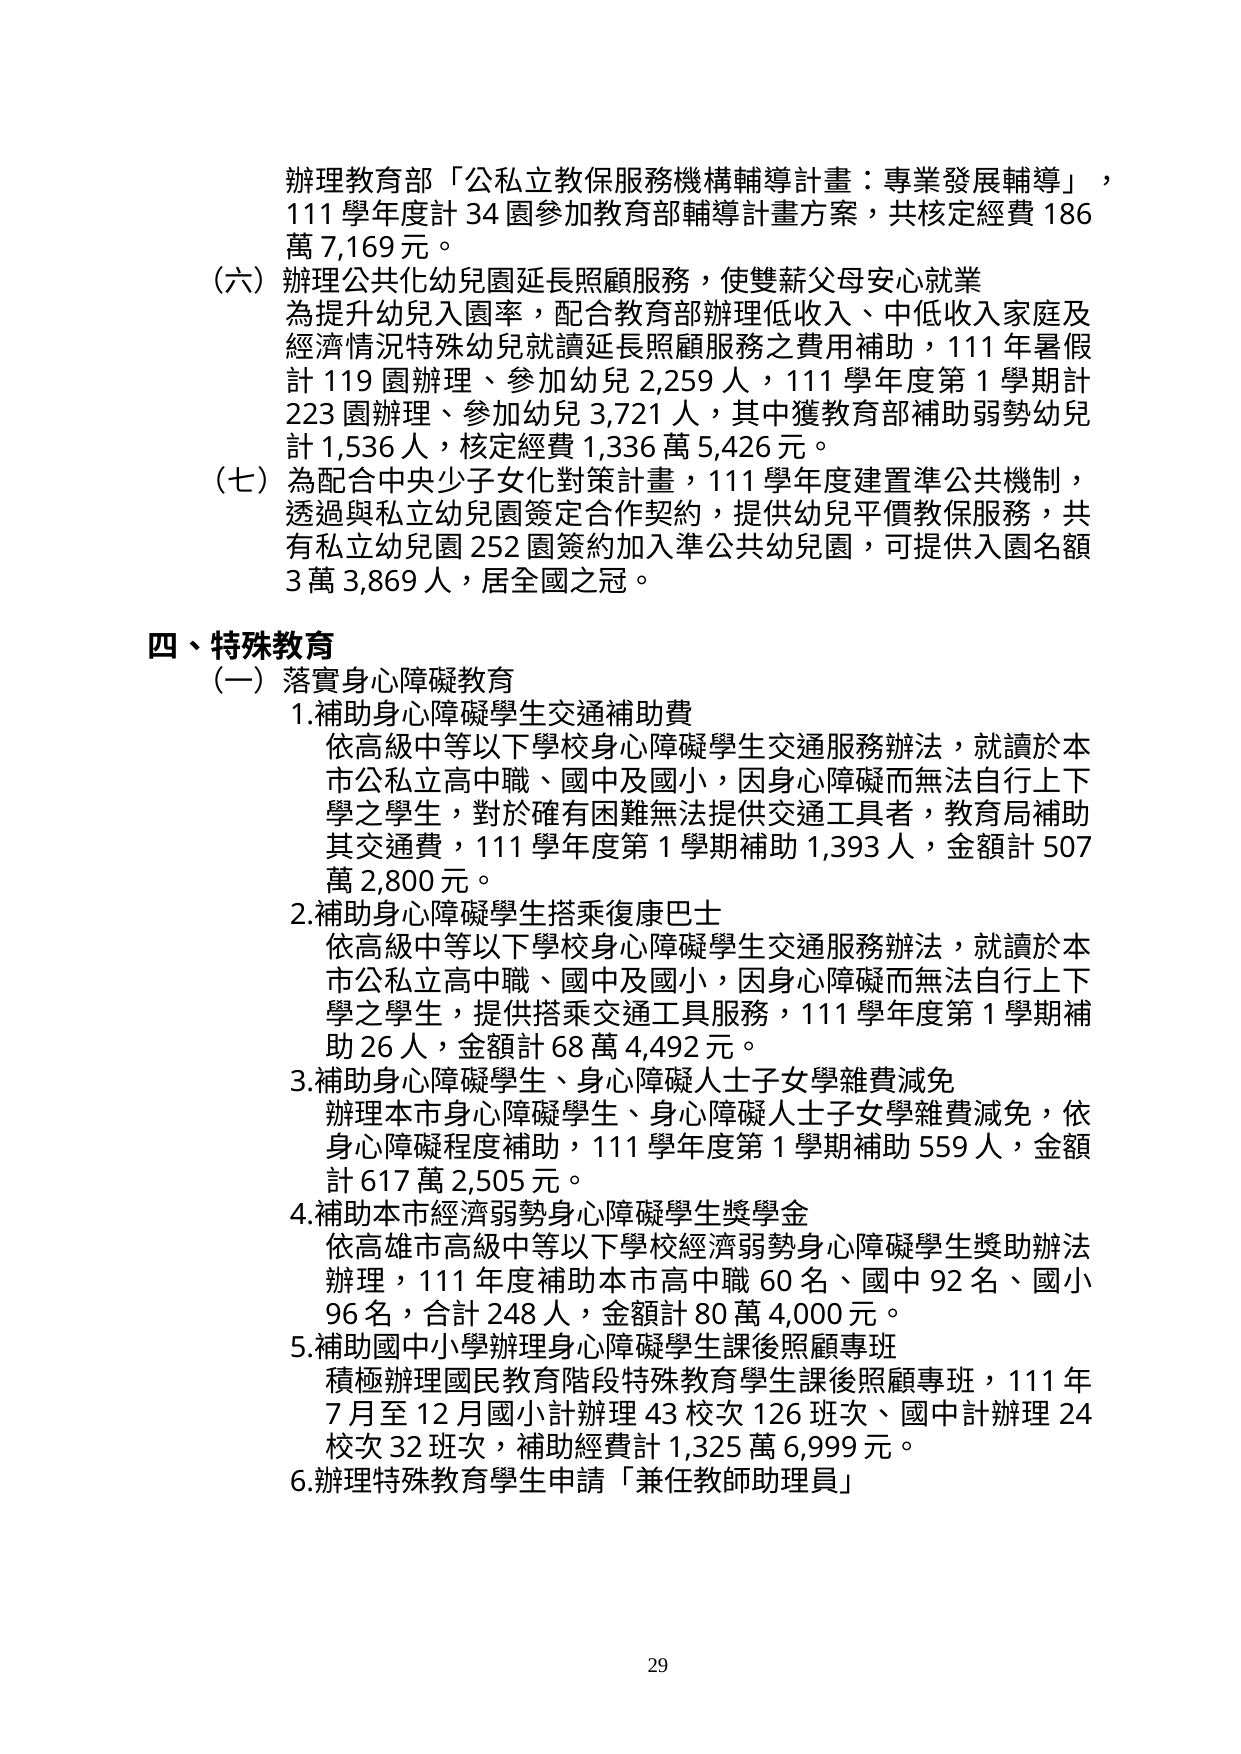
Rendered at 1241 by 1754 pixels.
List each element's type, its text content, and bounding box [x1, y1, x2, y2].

text 依高雄市高級中等以下學校經濟弱勢身心障礙學生獎助辦法辦理，111年度補助本市高中職60名、國中92名、國小96名，合計248人，金額計80萬4,000元。 [325, 1231, 1092, 1331]
text 依高級中等以下學校身心障礙學生交通服務辦法，就讀於本市公私立高中職、國中及國小，因身心障礙而無法自行上下學之學生，對於確有困難無法提供交通工具者，教育局補助其交通費，111學年度第1學期補助1,393人，金額計507萬2,800元。 [325, 731, 1092, 898]
text 積極辦理國民教育階段特殊教育學生課後照顧專班，111年7月至12月國小計辦理43校次126班次、國中計辦理24校次32班次，補助經費計1,325萬6,999元。 [325, 1364, 1092, 1464]
text （六）辦理公共化幼兒園延長照顧服務，使雙薪父母安心就業 [195, 264, 1092, 298]
text 1.補助身心障礙學生交通補助費 [289, 698, 1092, 731]
text 四、特殊教育 [148, 631, 1092, 664]
text 6.辦理特殊教育學生申請「兼任教師助理員」 [289, 1464, 1092, 1498]
text 2.補助身心障礙學生搭乘復康巴士 [289, 898, 1092, 931]
text （一）落實身心障礙教育 [195, 664, 1092, 698]
text 5.補助國中小學辦理身心障礙學生課後照顧專班 [289, 1331, 1092, 1364]
text 4.補助本市經濟弱勢身心障礙學生獎學金 [289, 1198, 1092, 1231]
text 3.補助身心障礙學生、身心障礙人士子女學雜費減免 [289, 1064, 1092, 1098]
text （七）為配合中央少子女化對策計畫，111學年度建置準公共機制，透過與私立幼兒園簽定合作契約，提供幼兒平價教保服務，共有私立幼兒園252園簽約加入準公共幼兒園，可提供入園名額3萬3,869人，居全國之冠。 [198, 464, 1092, 598]
text 辦理本市身心障礙學生、身心障礙人士子女學雜費減免，依身心障礙程度補助，111學年度第1學期補助559人，金額計617萬2,505元。 [325, 1098, 1092, 1198]
text 依高級中等以下學校身心障礙學生交通服務辦法，就讀於本市公私立高中職、國中及國小，因身心障礙而無法自行上下學之學生，提供搭乘交通工具服務，111學年度第1學期補助26人，金額計68萬4,492元。 [325, 931, 1092, 1064]
text 為提升幼兒入園率，配合教育部辦理低收入、中低收入家庭及經濟情況特殊幼兒就讀延長照顧服務之費用補助，111年暑假計119園辦理、參加幼兒2,259人，111學年度第1學期計223園辦理、參加幼兒3,721人，其中獲教育部補助弱勢幼兒計1,536人，核定經費1,336萬5,426元。 [285, 298, 1092, 464]
text 辦理教育部「公私立教保服務機構輔導計畫：專業發展輔導」，111學年度計34園參加教育部輔導計畫方案，共核定經費186萬7,169元。 [285, 164, 1092, 264]
